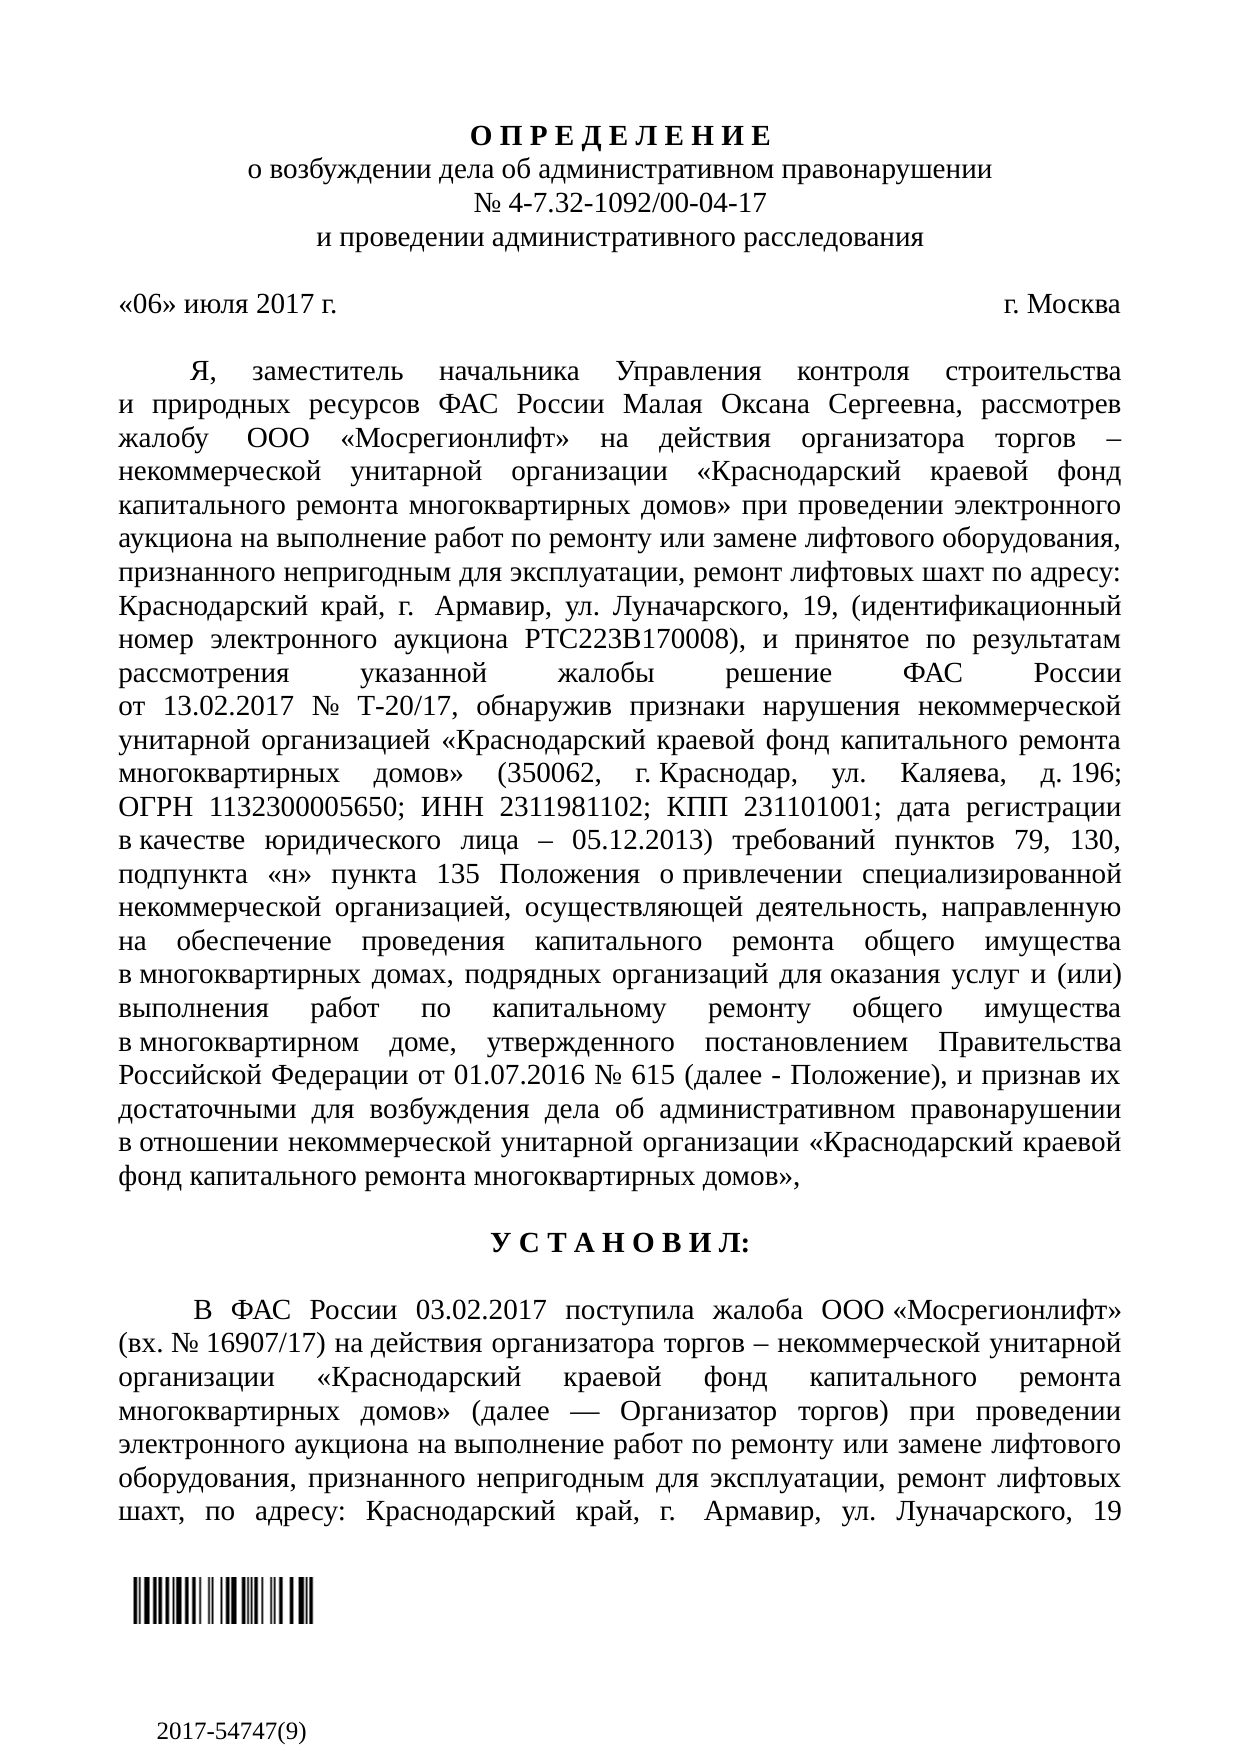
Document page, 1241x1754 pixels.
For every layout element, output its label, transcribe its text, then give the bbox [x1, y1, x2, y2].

text и проведении административного расследования [118, 219, 1122, 252]
text У С Т А Н О В И Л: [118, 1225, 1122, 1258]
text «06» июля 2017 г. г. Москва [118, 286, 1122, 319]
text О П Р Е Д Е Л Е Н И Е [118, 118, 1122, 152]
picture [118, 1577, 331, 1624]
text Я, заместитель начальника Управления контроля строительства и природных ресурсов ФАС России Малая Оксана Сергеевна, рассмотрев жалобу ООО «Мосрегионлифт» на действия организатора торгов – некоммерческой унитарной организации «Краснодарский краевой фонд капитального ремонта многоквартирных домов» при проведении электронного аукциона на выполнение работ по ремонту или замене лифтового оборудования, признанного непригодным для эксплуатации, ремонт лифтовых шахт по адресу: Краснодарский край, г. Армавир, ул. Луначарского, 19, (идентификационный номер электронного аукциона РТС223В170008), и принятое по результатам рассмотрения указанной жалобы решение ФАС России от 13.02.2017 № Т-20/17, обнаружив признаки нарушения некоммерческой унитарной организацией «Краснодарский краевой фонд капитального ремонта многоквартирных домов» (350062, г. Краснодар, ул. Каляева, д. 196; ОГРН 1132300005650; ИНН 2311981102; КПП 231101001; дата регистрации в качестве юридического лица – 05.12.2013) требований пунктов 79, 130, подпункта «н» пункта 135 Положения о привлечении специализированной некоммерческой организацией, осуществляющей деятельность, направленную на обеспечение проведения капитального ремонта общего имущества в многоквартирных домах, подрядных организаций для оказания услуг и (или) выполнения работ по капитальному ремонту общего имущества в многоквартирном доме, утвержденного постановлением Правительства Российской Федерации от 01.07.2016 № 615 (далее - Положение), и признав их достаточными для возбуждения дела об административном правонарушении в отношении некоммерческой унитарной организации «Краснодарский краевой фонд капитального ремонта многоквартирных домов», [118, 353, 1122, 1191]
text В ФАС России 03.02.2017 поступила жалоба ООО «Мосрегионлифт» (вх. № 16907/17) на действия организатора торгов – некоммерческой унитарной организации «Краснодарский краевой фонд капитального ремонта многоквартирных домов» (далее — Организатор торгов) при проведении электронного аукциона на выполнение работ по ремонту или замене лифтового оборудования, признанного непригодным для эксплуатации, ремонт лифтовых шахт, по адресу: Краснодарский край, г. Армавир, ул. Луначарского, 19 [118, 1292, 1122, 1527]
text о возбуждении дела об административном правонарушении [118, 152, 1122, 185]
text № 4-7.32-1092/00-04-17 [118, 185, 1122, 219]
